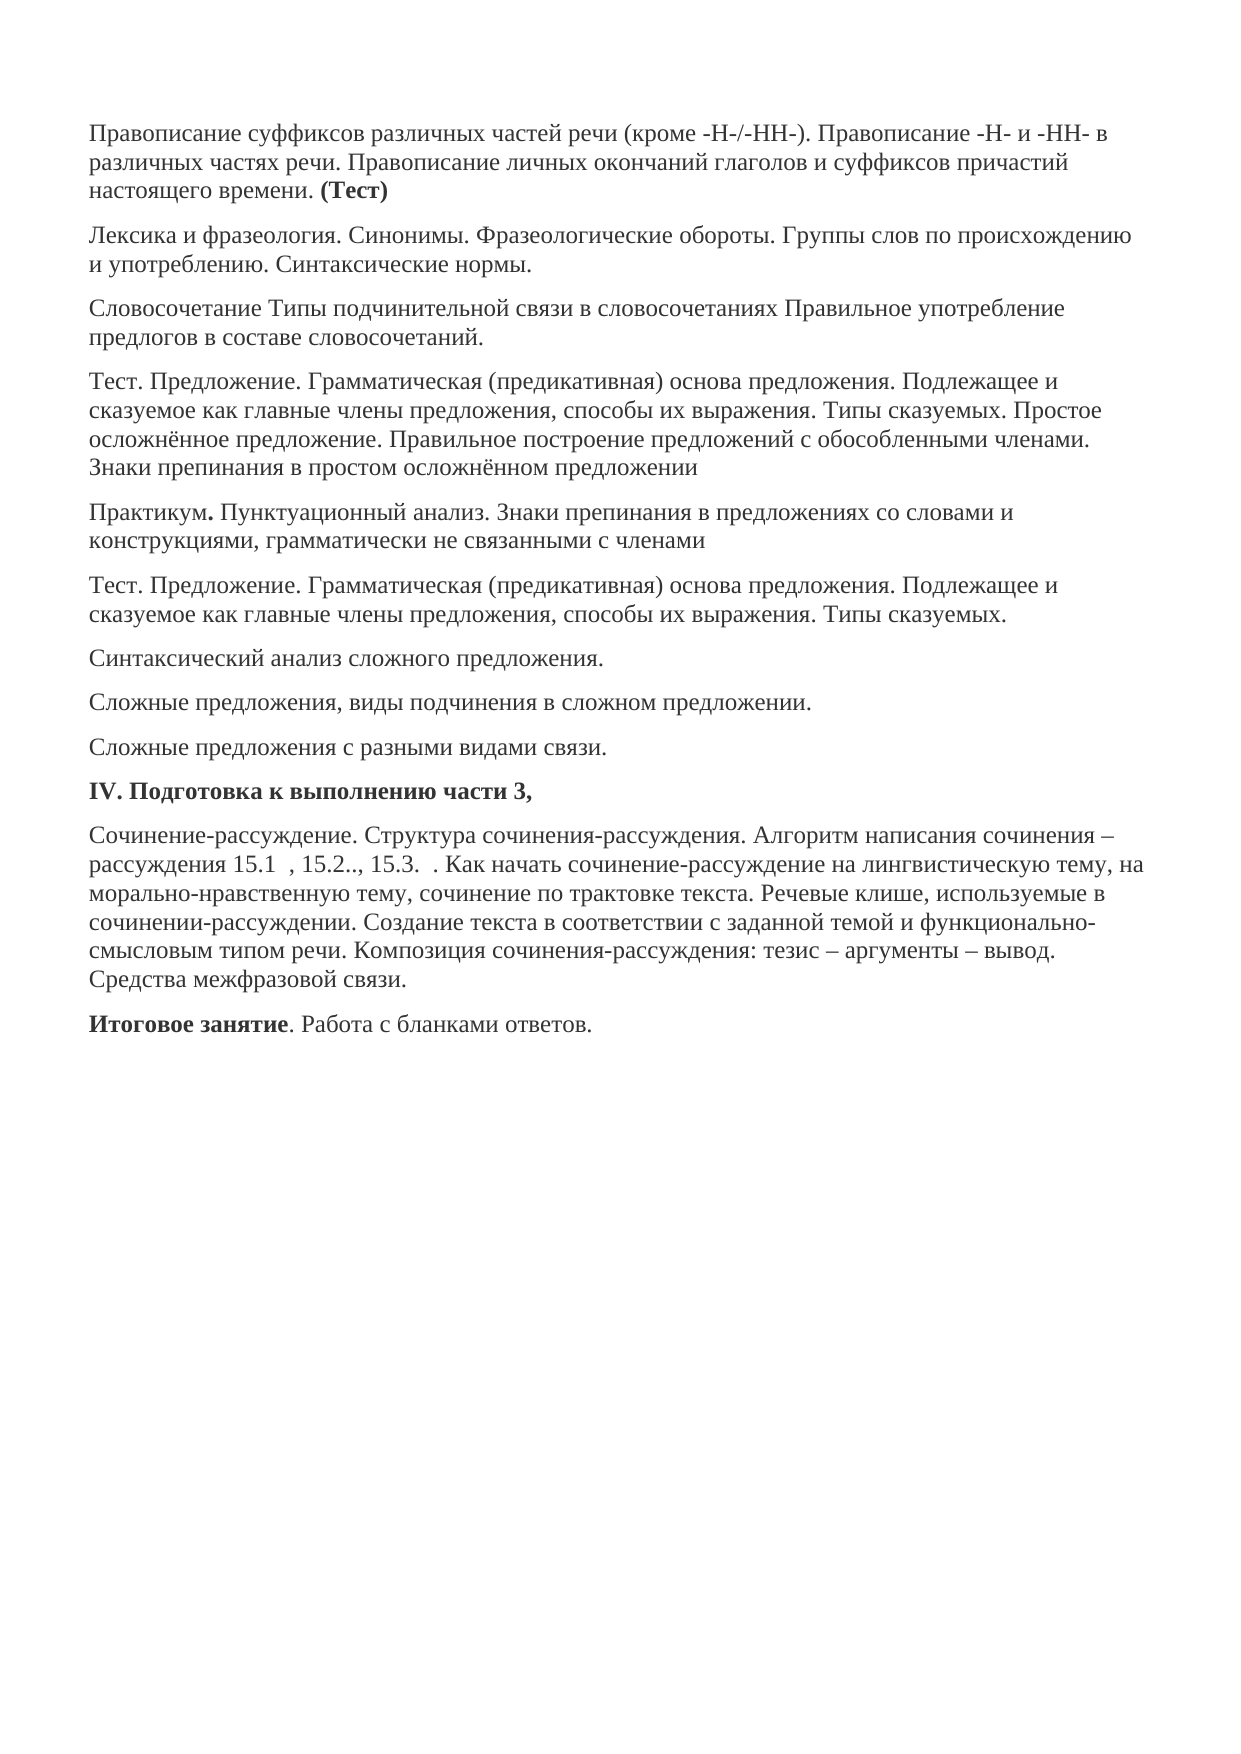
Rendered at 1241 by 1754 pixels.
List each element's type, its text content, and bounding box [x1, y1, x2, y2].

text Тест. Предложение. Грамматическая (предикативная) основа предложения. Подлежащее и сказуемое как главные члены предложения, способы их выражения. Типы сказуемых. [89, 570, 1152, 627]
text Практикум. Пунктуационный анализ. Знаки препинания в предложениях со словами и конструкциями, грамматически не связанными с членами [89, 497, 1152, 554]
text IV. Подготовка к выполнению части 3, [89, 776, 1152, 805]
text Лексика и фразеология. Синонимы. Фразеологические обороты. Группы слов по происхождению и употреблению. Синтаксические нормы. [89, 220, 1152, 277]
text Правописание суффиксов различных частей речи (кроме -Н-/-НН-). Правописание -Н- и -НН- в различных частях речи. Правописание личных окончаний глаголов и суффиксов причастий настоящего времени. (Тест) [89, 118, 1152, 204]
text Сложные предложения, виды подчинения в сложном предложении. [89, 687, 1152, 716]
text Словосочетание Типы подчинительной связи в словосочетаниях Правильное употребление предлогов в составе словосочетаний. [89, 293, 1152, 351]
text Тест. Предложение. Грамматическая (предикативная) основа предложения. Подлежащее и сказуемое как главные члены предложения, способы их выражения. Типы сказуемых. Простое осложнённое предложение. Правильное построение предложений с обособленными членами. Знаки препинания в простом осложнённом предложении [89, 366, 1152, 481]
text Итоговое занятие. Работа с бланками ответов. [89, 1009, 1152, 1037]
text Синтаксический анализ сложного предложения. [89, 643, 1152, 672]
text Сложные предложения с разными видами связи. [89, 732, 1152, 761]
text Сочинение-рассуждение. Структура сочинения-рассуждения. Алгоритм написания сочинения – рассуждения 15.1 , 15.2.., 15.3. . Как начать сочинение-рассуждение на лингвистическую тему, на морально-нравственную тему, сочинение по трактовке текста. Речевые клише, используемые в сочинении-рассуждении. Создание текста в соответствии с заданной темой и функционально-смысловым типом речи. Композиция сочинения-рассуждения: тезис – аргументы – вывод. Средства межфразовой связи. [89, 821, 1152, 993]
